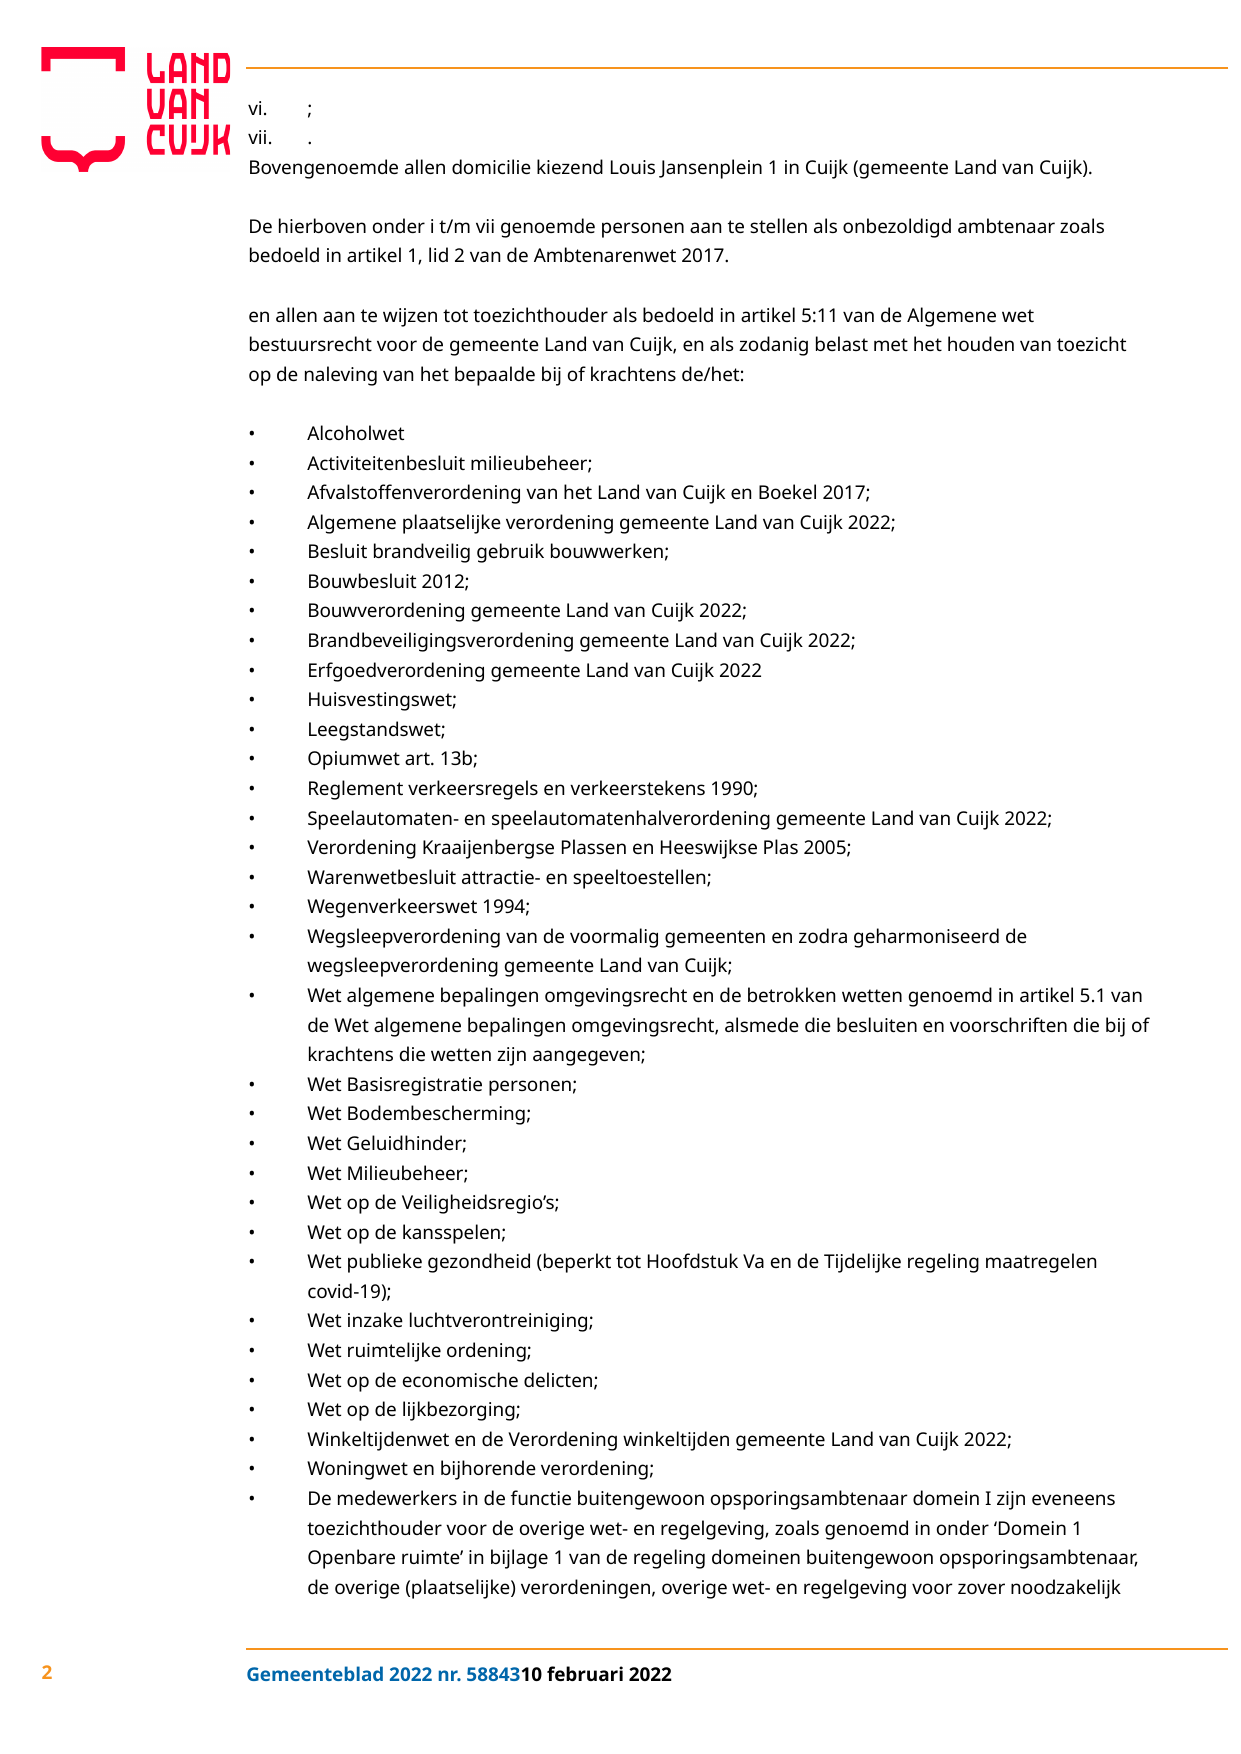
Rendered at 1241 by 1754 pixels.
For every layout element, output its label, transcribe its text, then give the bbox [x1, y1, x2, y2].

list Wegsleepverordening van de voormalig gemeenten en zodra geharmoniseerd de wegsleepverordening gemeente Land van Cuijk; [248, 923, 1152, 978]
list Wet algemene bepalingen omgevingsrecht en de betrokken wetten genoemd in artikel 5.1 van de Wet algemene bepalingen omgevingsrecht, alsmede die besluiten en voorschriften die bij of krachtens die wetten zijn aangegeven; [248, 982, 1152, 1067]
list Erfgoedverordening gemeente Land van Cuijk 2022 [248, 657, 1152, 683]
list Verordening Kraaijenbergse Plassen en Heeswijkse Plas 2005; [248, 834, 1152, 860]
list Winkeltijdenwet en de Verordening winkeltijden gemeente Land van Cuijk 2022; [248, 1426, 1152, 1452]
list De medewerkers in de functie buitengewoon opsporingsambtenaar domein I zijn eveneens toezichthouder voor de overige wet- en regelgeving, zoals genoemd in onder ‘Domein 1 Openbare ruimte’ in bijlage 1 van de regeling domeinen buitengewoon opsporingsambtenaar, de overige (plaatselijke) verordeningen, overige wet- en regelgeving voor zover noodzakelijk [248, 1485, 1152, 1600]
list Wegenverkeerswet 1994; [248, 893, 1152, 919]
list Wet op de economische delicten; [248, 1367, 1152, 1393]
list ; [248, 95, 1152, 121]
list Wet Milieubeheer; [248, 1160, 1152, 1186]
list Wet op de Veiligheidsregio’s; [248, 1189, 1152, 1215]
list Wet op de kansspelen; [248, 1219, 1152, 1245]
list Afvalstoffenverordening van het Land van Cuijk en Boekel 2017; [248, 479, 1152, 505]
list Huisvestingswet; [248, 686, 1152, 712]
text De hierboven onder i t/m vii genoemde personen aan te stellen als onbezoldigd ambtenaar zoals bedoeld in artikel 1, lid 2 van de Ambtenarenwet 2017. [248, 213, 1152, 268]
list Wet Bodembescherming; [248, 1101, 1152, 1126]
list Woningwet en bijhorende verordening; [248, 1456, 1152, 1481]
list Besluit brandveilig gebruik bouwwerken; [248, 538, 1152, 564]
list Wet inzake luchtverontreiniging; [248, 1308, 1152, 1333]
list Wet ruimtelijke ordening; [248, 1337, 1152, 1363]
list Wet publieke gezondheid (beperkt tot Hoofdstuk Va en de Tijdelijke regeling maatregelen covid-19); [248, 1248, 1152, 1304]
list Bouwbesluit 2012; [248, 568, 1152, 594]
picture [41, 47, 231, 172]
text Bovengenoemde allen domicilie kiezend Louis Jansenplein 1 in Cuijk (gemeente Land van Cuijk). [248, 154, 1152, 180]
list Wet Basisregistratie personen; [248, 1071, 1152, 1097]
list Speelautomaten- en speelautomatenhalverordening gemeente Land van Cuijk 2022; [248, 805, 1152, 831]
list . [248, 124, 1152, 150]
list Activiteitenbesluit milieubeheer; [248, 450, 1152, 476]
list Reglement verkeersregels en verkeerstekens 1990; [248, 775, 1152, 801]
list Algemene plaatselijke verordening gemeente Land van Cuijk 2022; [248, 509, 1152, 535]
list Bouwverordening gemeente Land van Cuijk 2022; [248, 598, 1152, 623]
list Opiumwet art. 13b; [248, 746, 1152, 771]
text en allen aan te wijzen tot toezichthouder als bedoeld in artikel 5:11 van de Algemene wet bestuursrecht voor de gemeente Land van Cuijk, en als zodanig belast met het houden van toezicht op de naleving van het bepaalde bij of krachtens de/het: [248, 302, 1152, 387]
list Warenwetbesluit attractie- en speeltoestellen; [248, 864, 1152, 890]
list Alcoholwet [248, 420, 1152, 446]
list Leegstandswet; [248, 716, 1152, 742]
list Wet Geluidhinder; [248, 1130, 1152, 1156]
list Brandbeveiligingsverordening gemeente Land van Cuijk 2022; [248, 627, 1152, 653]
list Wet op de lijkbezorging; [248, 1396, 1152, 1422]
